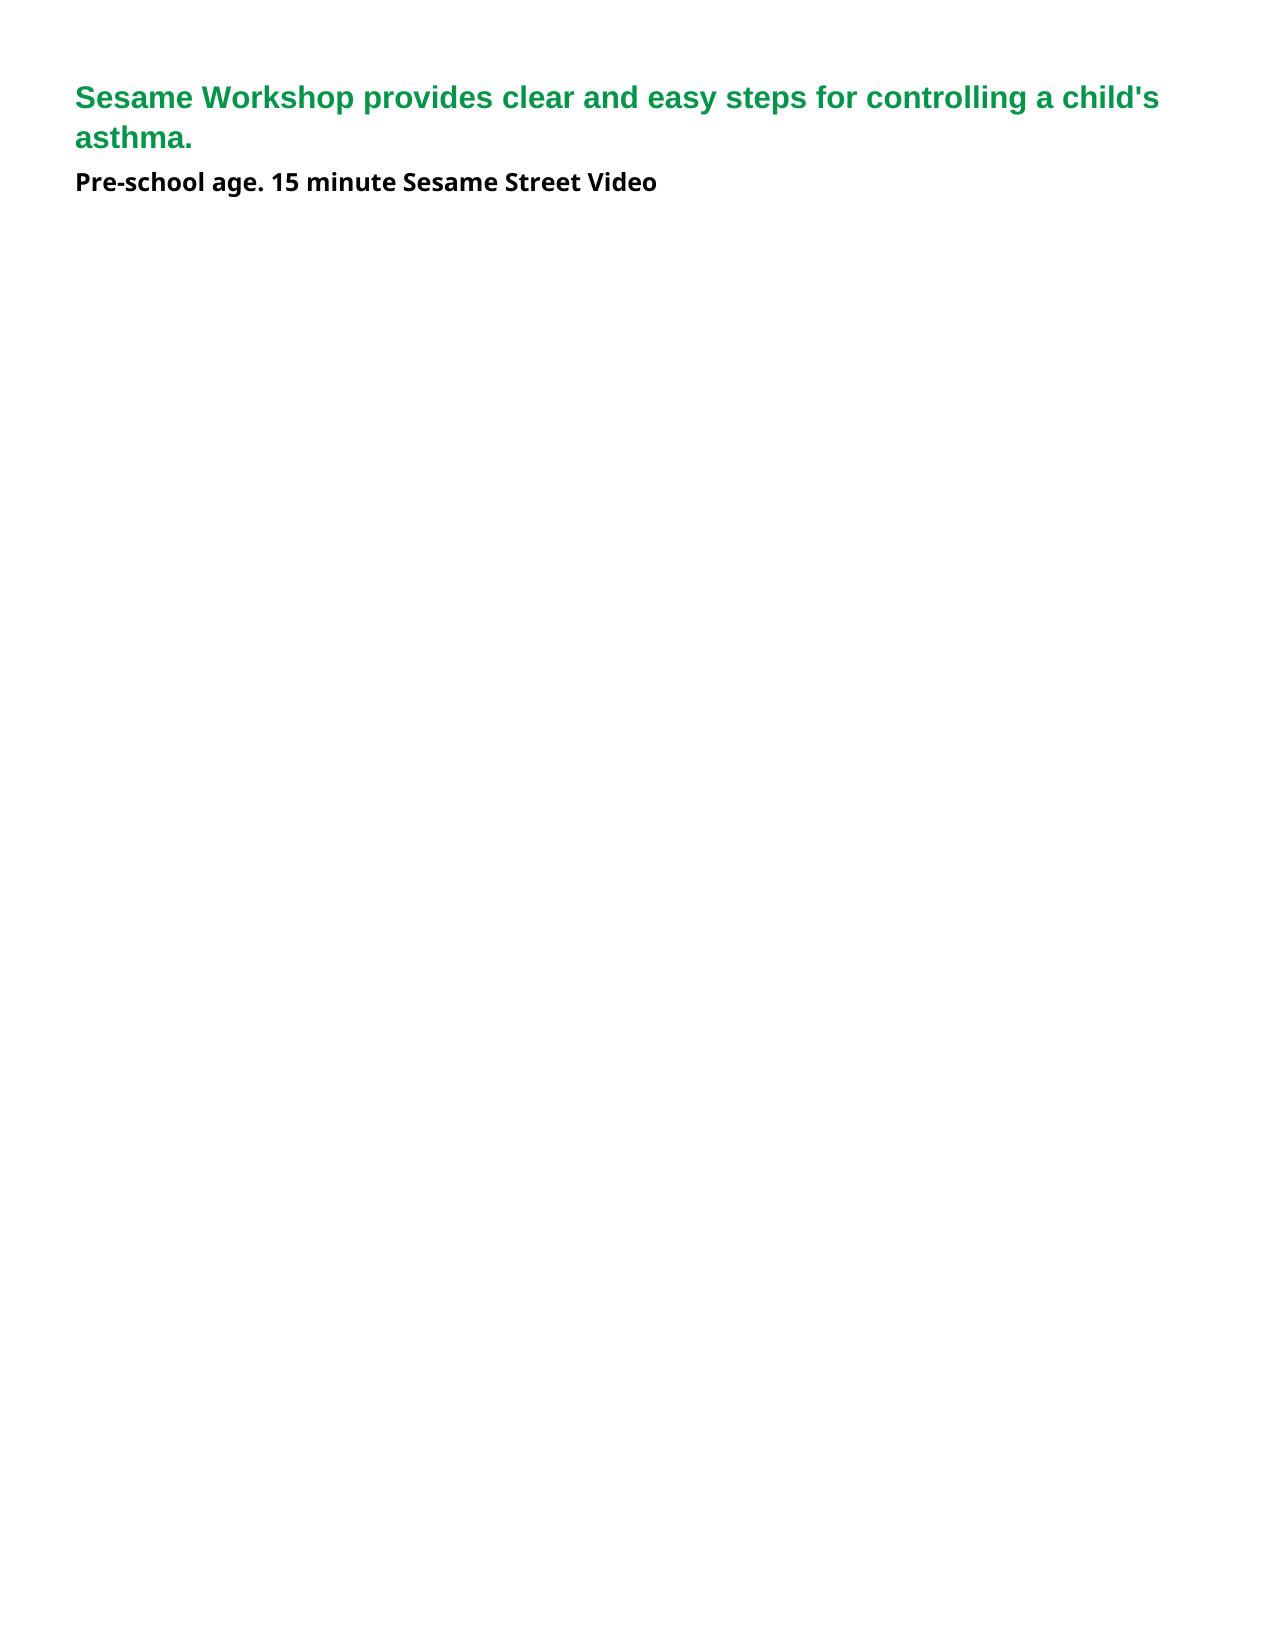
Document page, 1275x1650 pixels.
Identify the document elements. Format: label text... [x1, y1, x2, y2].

text Pre-school age. 15 minute Sesame Street Video [75, 165, 1200, 199]
text Sesame Workshop provides clear and easy steps for controlling a child's asthma. [75, 75, 1200, 155]
